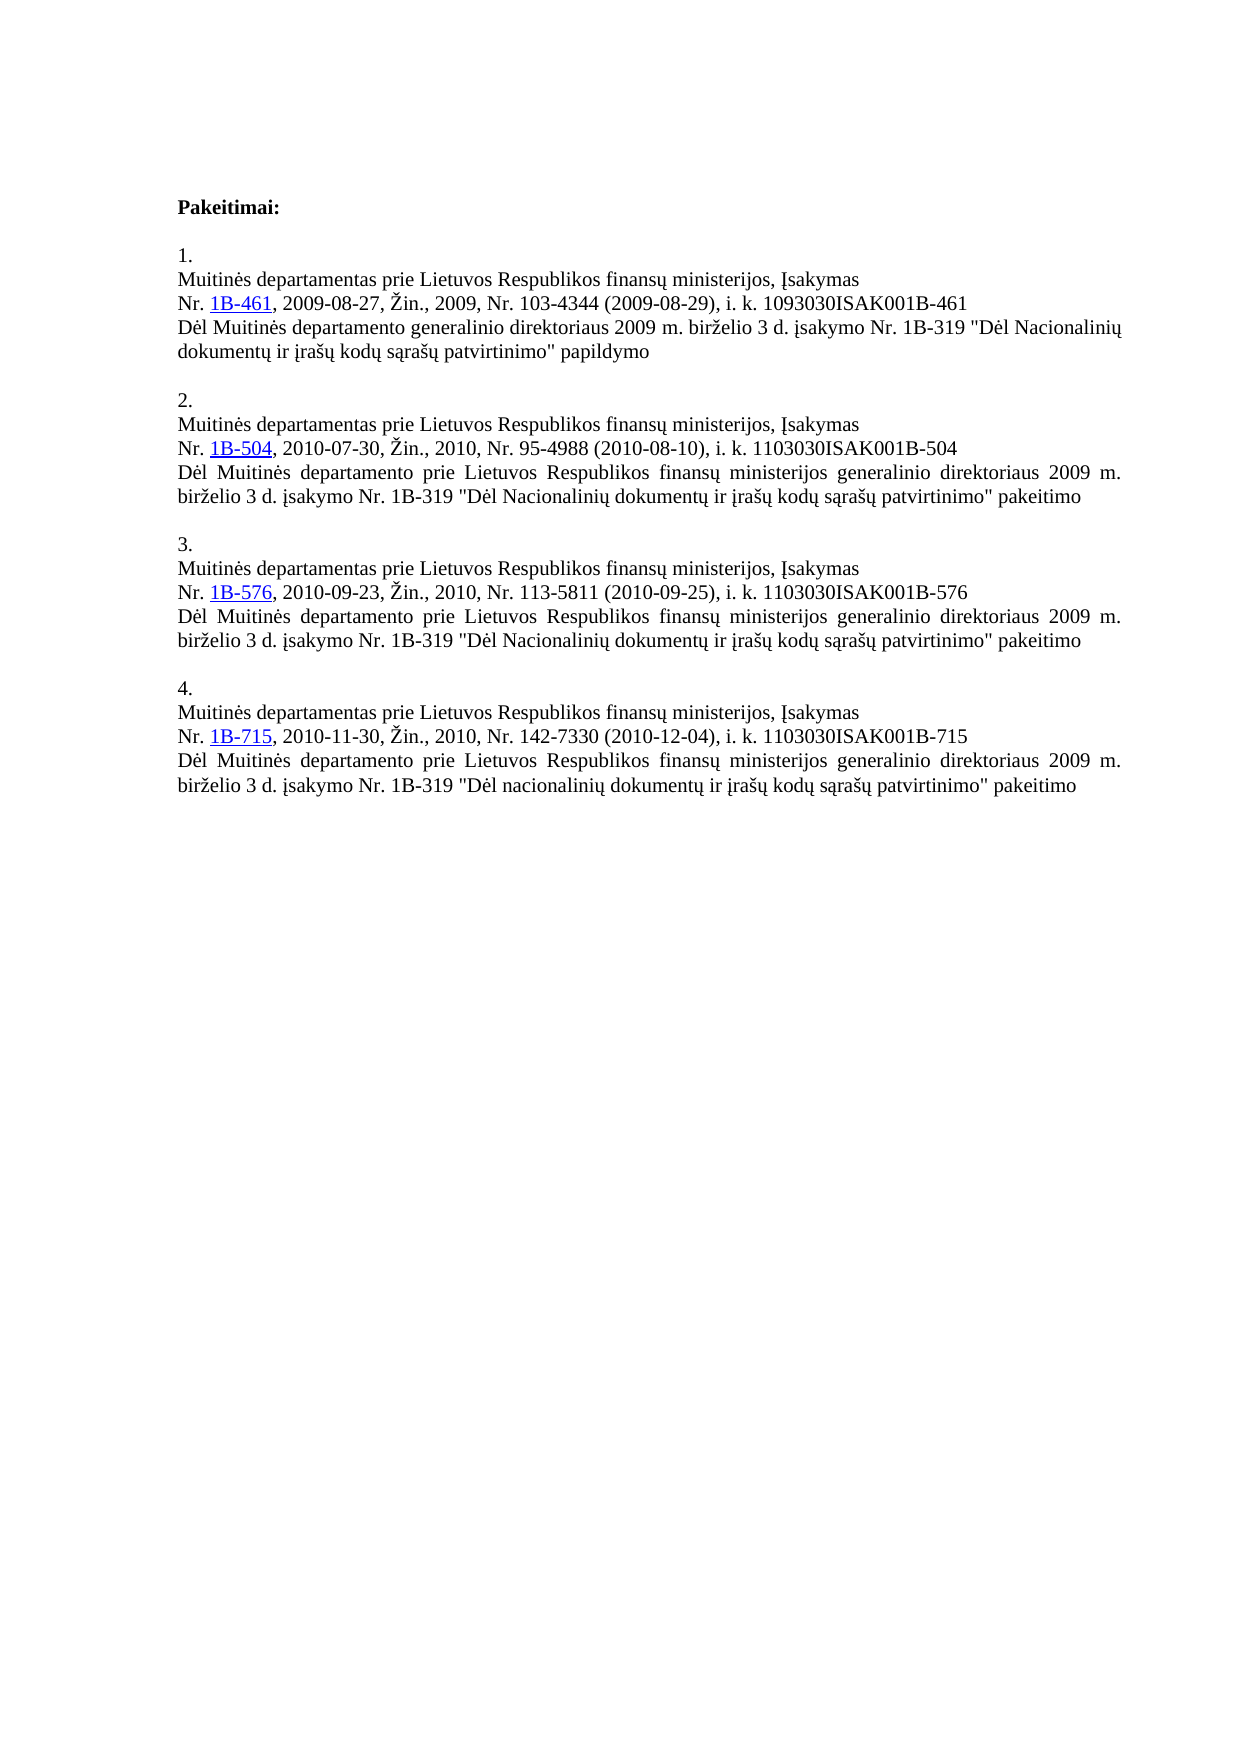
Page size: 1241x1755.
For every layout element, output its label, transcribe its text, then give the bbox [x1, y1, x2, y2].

text Muitinės departamentas prie Lietuvos Respublikos finansų ministerijos, Įsakymas [177, 267, 1122, 291]
text Muitinės departamentas prie Lietuvos Respublikos finansų ministerijos, Įsakymas [177, 556, 1122, 580]
text Dėl Muitinės departamento prie Lietuvos Respublikos finansų ministerijos generalinio direktoriaus 2009 m. birželio 3 d. įsakymo Nr. 1B-319 "Dėl nacionalinių dokumentų ir įrašų kodų sąrašų patvirtinimo" pakeitimo [177, 748, 1122, 797]
text Dėl Muitinės departamento generalinio direktoriaus 2009 m. birželio 3 d. įsakymo Nr. 1B-319 "Dėl Nacionalinių dokumentų ir įrašų kodų sąrašų patvirtinimo" papildymo [177, 315, 1122, 363]
text 3. [177, 532, 1122, 556]
text 2. [177, 387, 1122, 412]
text Muitinės departamentas prie Lietuvos Respublikos finansų ministerijos, Įsakymas [177, 700, 1122, 724]
text Dėl Muitinės departamento prie Lietuvos Respublikos finansų ministerijos generalinio direktoriaus 2009 m. birželio 3 d. įsakymo Nr. 1B-319 "Dėl Nacionalinių dokumentų ir įrašų kodų sąrašų patvirtinimo" pakeitimo [177, 604, 1122, 652]
text Muitinės departamentas prie Lietuvos Respublikos finansų ministerijos, Įsakymas [177, 412, 1122, 436]
text Dėl Muitinės departamento prie Lietuvos Respublikos finansų ministerijos generalinio direktoriaus 2009 m. birželio 3 d. įsakymo Nr. 1B-319 "Dėl Nacionalinių dokumentų ir įrašų kodų sąrašų patvirtinimo" pakeitimo [177, 460, 1122, 508]
text Nr. 1B-715, 2010-11-30, Žin., 2010, Nr. 142-7330 (2010-12-04), i. k. 1103030ISAK001B-715 [177, 724, 1122, 748]
text 4. [177, 676, 1122, 700]
text Nr. 1B-504, 2010-07-30, Žin., 2010, Nr. 95-4988 (2010-08-10), i. k. 1103030ISAK001B-504 [177, 436, 1122, 460]
text Nr. 1B-461, 2009-08-27, Žin., 2009, Nr. 103-4344 (2009-08-29), i. k. 1093030ISAK001B-461 [177, 291, 1122, 315]
text Pakeitimai: [177, 195, 1122, 219]
text 1. [177, 243, 1122, 267]
text Nr. 1B-576, 2010-09-23, Žin., 2010, Nr. 113-5811 (2010-09-25), i. k. 1103030ISAK001B-576 [177, 580, 1122, 604]
